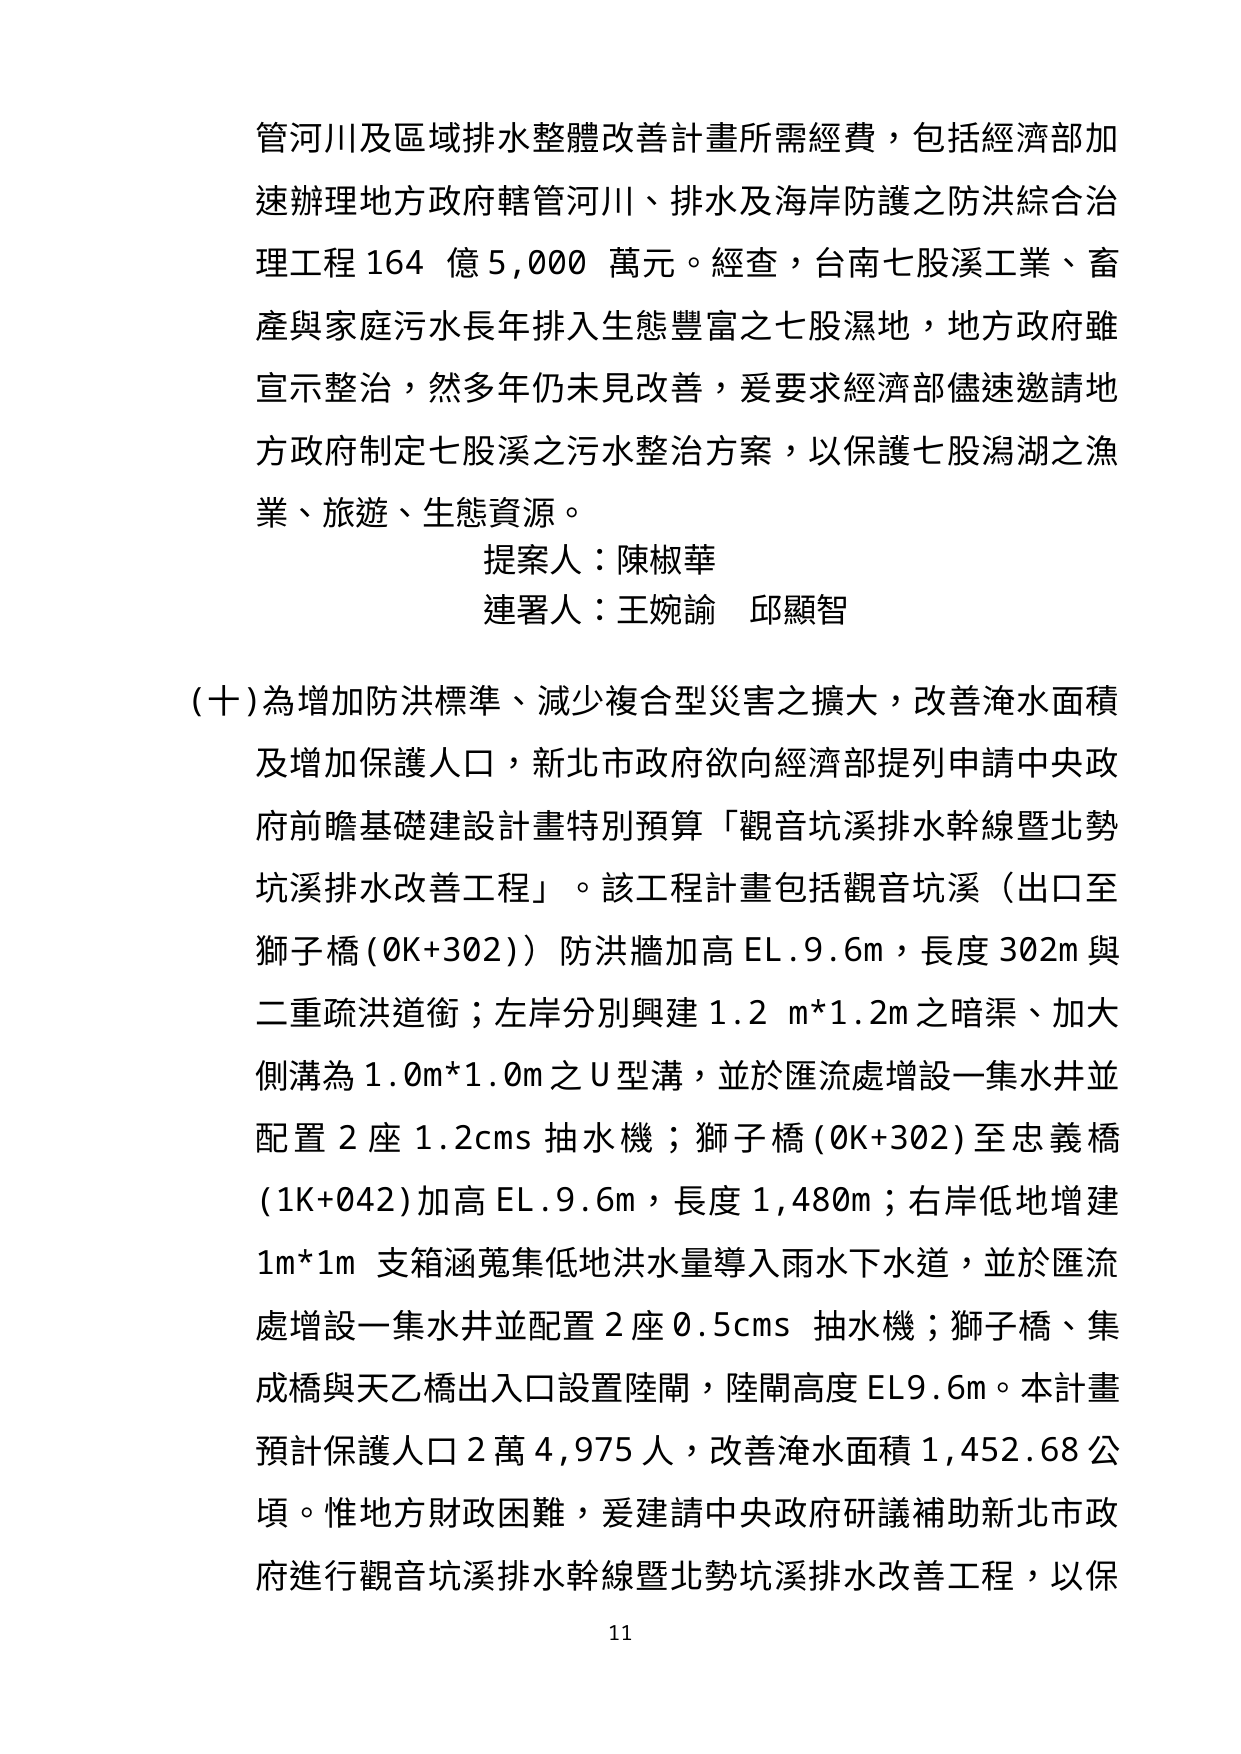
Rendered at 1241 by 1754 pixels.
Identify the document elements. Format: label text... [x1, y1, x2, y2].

text 連署人：王婉諭 邱顯智 [483, 582, 1120, 632]
text (十)為增加防洪標準、減少複合型災害之擴大，改善淹水面積及增加保護人口，新北市政府欲向經濟部提列申請中央政府前瞻基礎建設計畫特別預算「觀音坑溪排水幹線暨北勢坑溪排水改善工程」。該工程計畫包括觀音坑溪（出口至獅子橋(0K+302)）防洪牆加高EL.9.6m，長度302m與二重疏洪道銜；左岸分別興建1.2 m*1.2m之暗渠、加大側溝為1.0m*1.0m之U型溝，並於匯流處增設一集水井並配置2座1.2cms抽水機；獅子橋(0K+302)至忠義橋(1K+042)加高EL.9.6m，長度1,480m；右岸低地增建1m*1m 支箱涵蒐集低地洪水量導入雨水下水道，並於匯流處增設一集水井並配置2座0.5cms 抽水機；獅子橋、集成橋與天乙橋出入口設置陸閘，陸閘高度EL9.6m。本計畫預計保護人口2萬4,975人，改善淹水面積1,452.68公頃。惟地方財政困難，爰建請中央政府研議補助新北市政府進行觀音坑溪排水幹線暨北勢坑溪排水改善工程，以保 [187, 657, 1120, 1594]
text 提案人：陳椒華 [483, 532, 1120, 582]
text 管河川及區域排水整體改善計畫所需經費，包括經濟部加速辦理地方政府轄管河川、排水及海岸防護之防洪綜合治理工程164 億5,000 萬元。經查，台南七股溪工業、畜產與家庭污水長年排入生態豐富之七股濕地，地方政府雖宣示整治，然多年仍未見改善，爰要求經濟部儘速邀請地方政府制定七股溪之污水整治方案，以保護七股潟湖之漁業、旅遊、生態資源。 [187, 94, 1120, 532]
